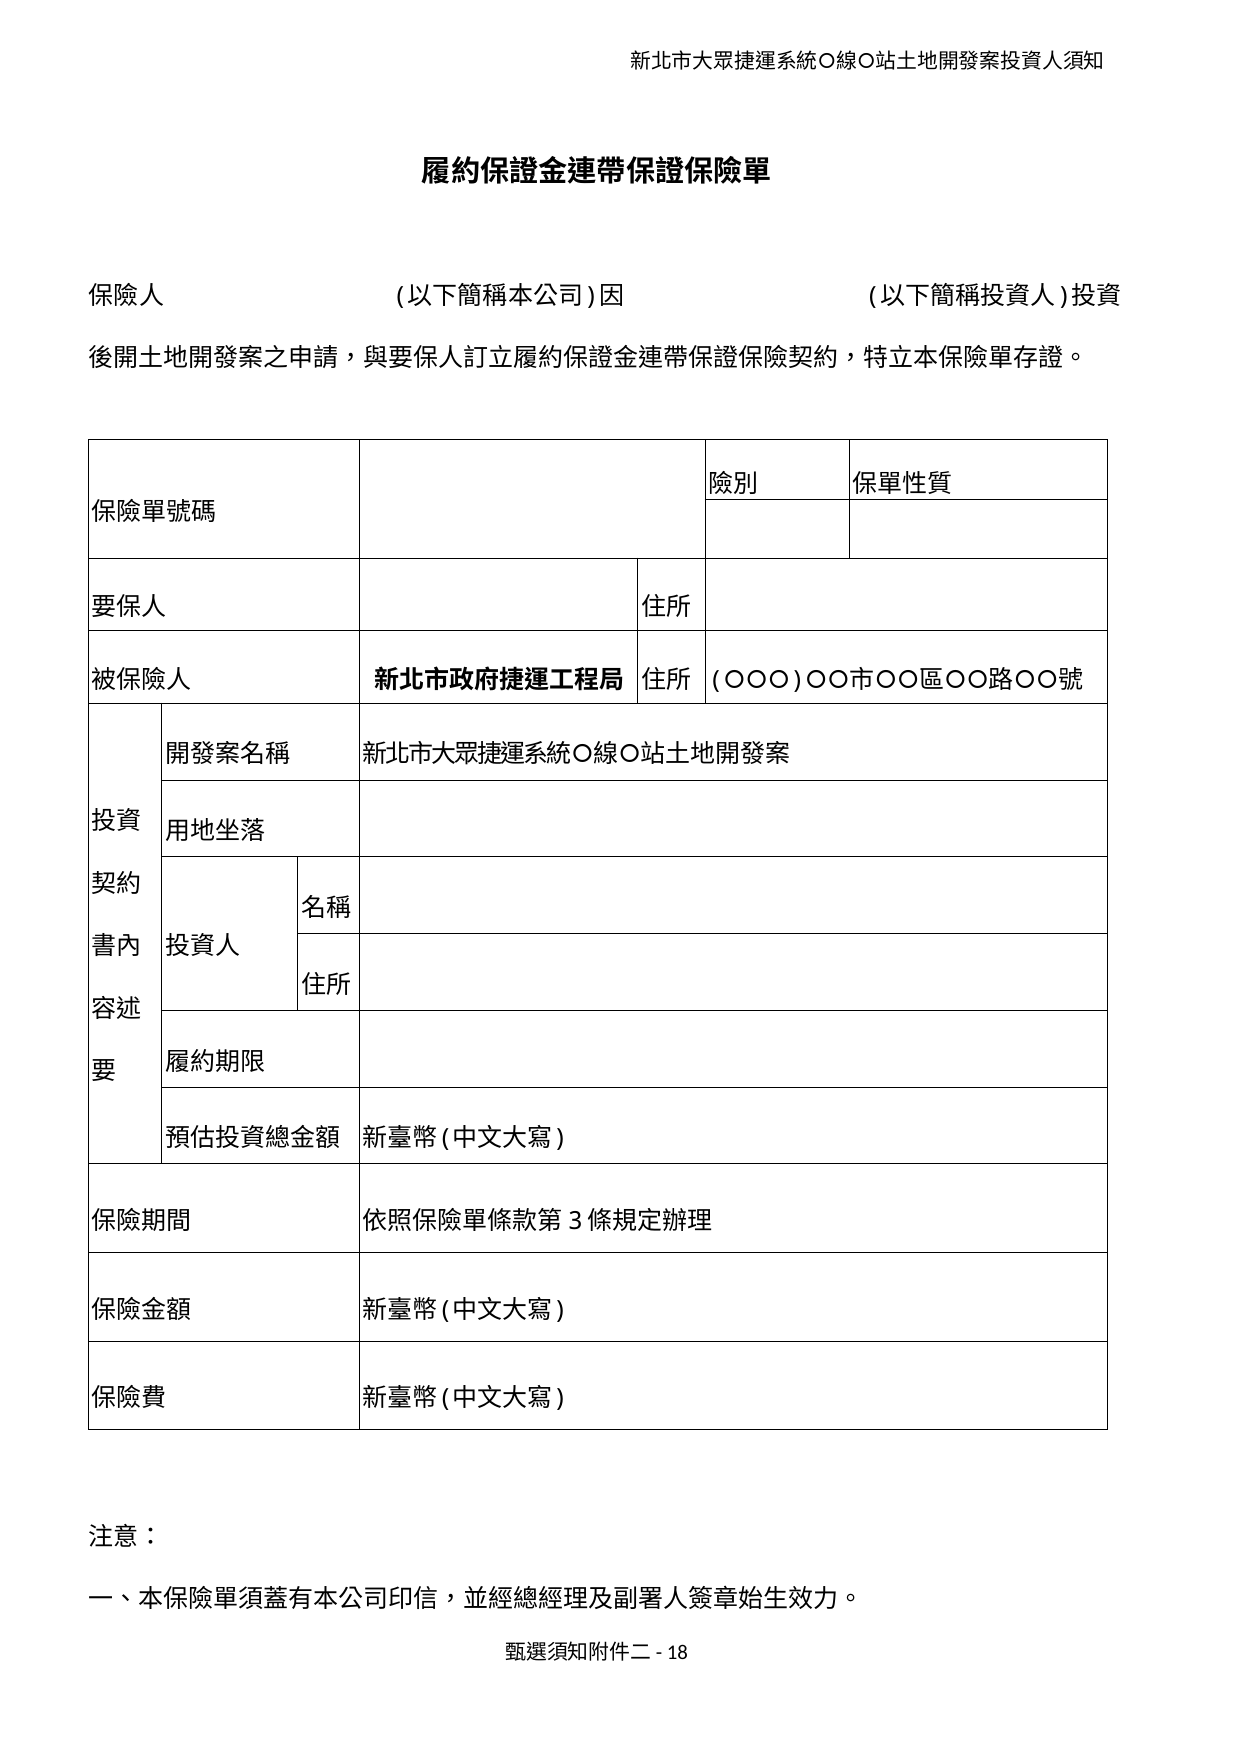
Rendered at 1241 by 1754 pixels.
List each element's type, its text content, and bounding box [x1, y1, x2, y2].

table_cell [360, 559, 637, 630]
table_cell 新臺幣(中文大寫) [360, 1253, 1107, 1341]
table_cell 住所 [638, 559, 705, 630]
table_cell [360, 1011, 1107, 1087]
table_cell 名稱 [298, 857, 359, 933]
table_header [360, 440, 705, 557]
text 履約保證金連帶保證保險單 [89, 127, 1104, 189]
table_cell 用地坐落 [162, 781, 359, 856]
table_cell 住所 [638, 631, 705, 703]
table_cell [360, 781, 1107, 856]
table_cell 保險金額 [89, 1253, 359, 1341]
table_cell 保險費 [89, 1342, 359, 1429]
text 一、本保險單須蓋有本公司印信，並經總經理及副署人簽章始生效力。 [89, 1555, 1104, 1618]
table_cell 新臺幣(中文大寫) [360, 1088, 1107, 1163]
table_cell [360, 857, 1107, 933]
table_header 保單性質 [850, 440, 1107, 498]
table_cell 依照保險單條款第3條規定辦理 [360, 1164, 1107, 1252]
table_cell 投資人 [162, 857, 297, 1010]
table_cell 投資契約書內容述要 [89, 704, 161, 1163]
table_cell 預估投資總金額 [162, 1088, 359, 1163]
table_cell ()市區路號 [706, 631, 1107, 703]
table_cell [706, 500, 849, 557]
table_cell 要保人 [89, 559, 359, 630]
table_cell 保險期間 [89, 1164, 359, 1252]
table_header 險別 [706, 440, 849, 498]
table_cell [706, 559, 1107, 630]
table_cell 被保險人 [89, 631, 359, 703]
table_cell [360, 934, 1107, 1010]
table_cell [850, 500, 1107, 557]
table_cell 新北市政府捷運工程局 [360, 631, 637, 703]
table_cell 住所 [298, 934, 359, 1010]
table_cell 履約期限 [162, 1011, 359, 1087]
table_cell 開發案名稱 [162, 704, 359, 779]
text 保險人 (以下簡稱本公司)因 (以下簡稱投資人)投資後開土地開發案之申請，與要保人訂立履約保證金連帶保證保險契約，特立本保險單存證。 [89, 252, 1122, 377]
table_header 保險單號碼 [89, 440, 359, 557]
text 注意： [89, 1493, 1104, 1555]
table_cell 新臺幣(中文大寫) [360, 1342, 1107, 1429]
table_cell 新北市大眾捷運系統線站土地開發案 [360, 704, 1107, 779]
